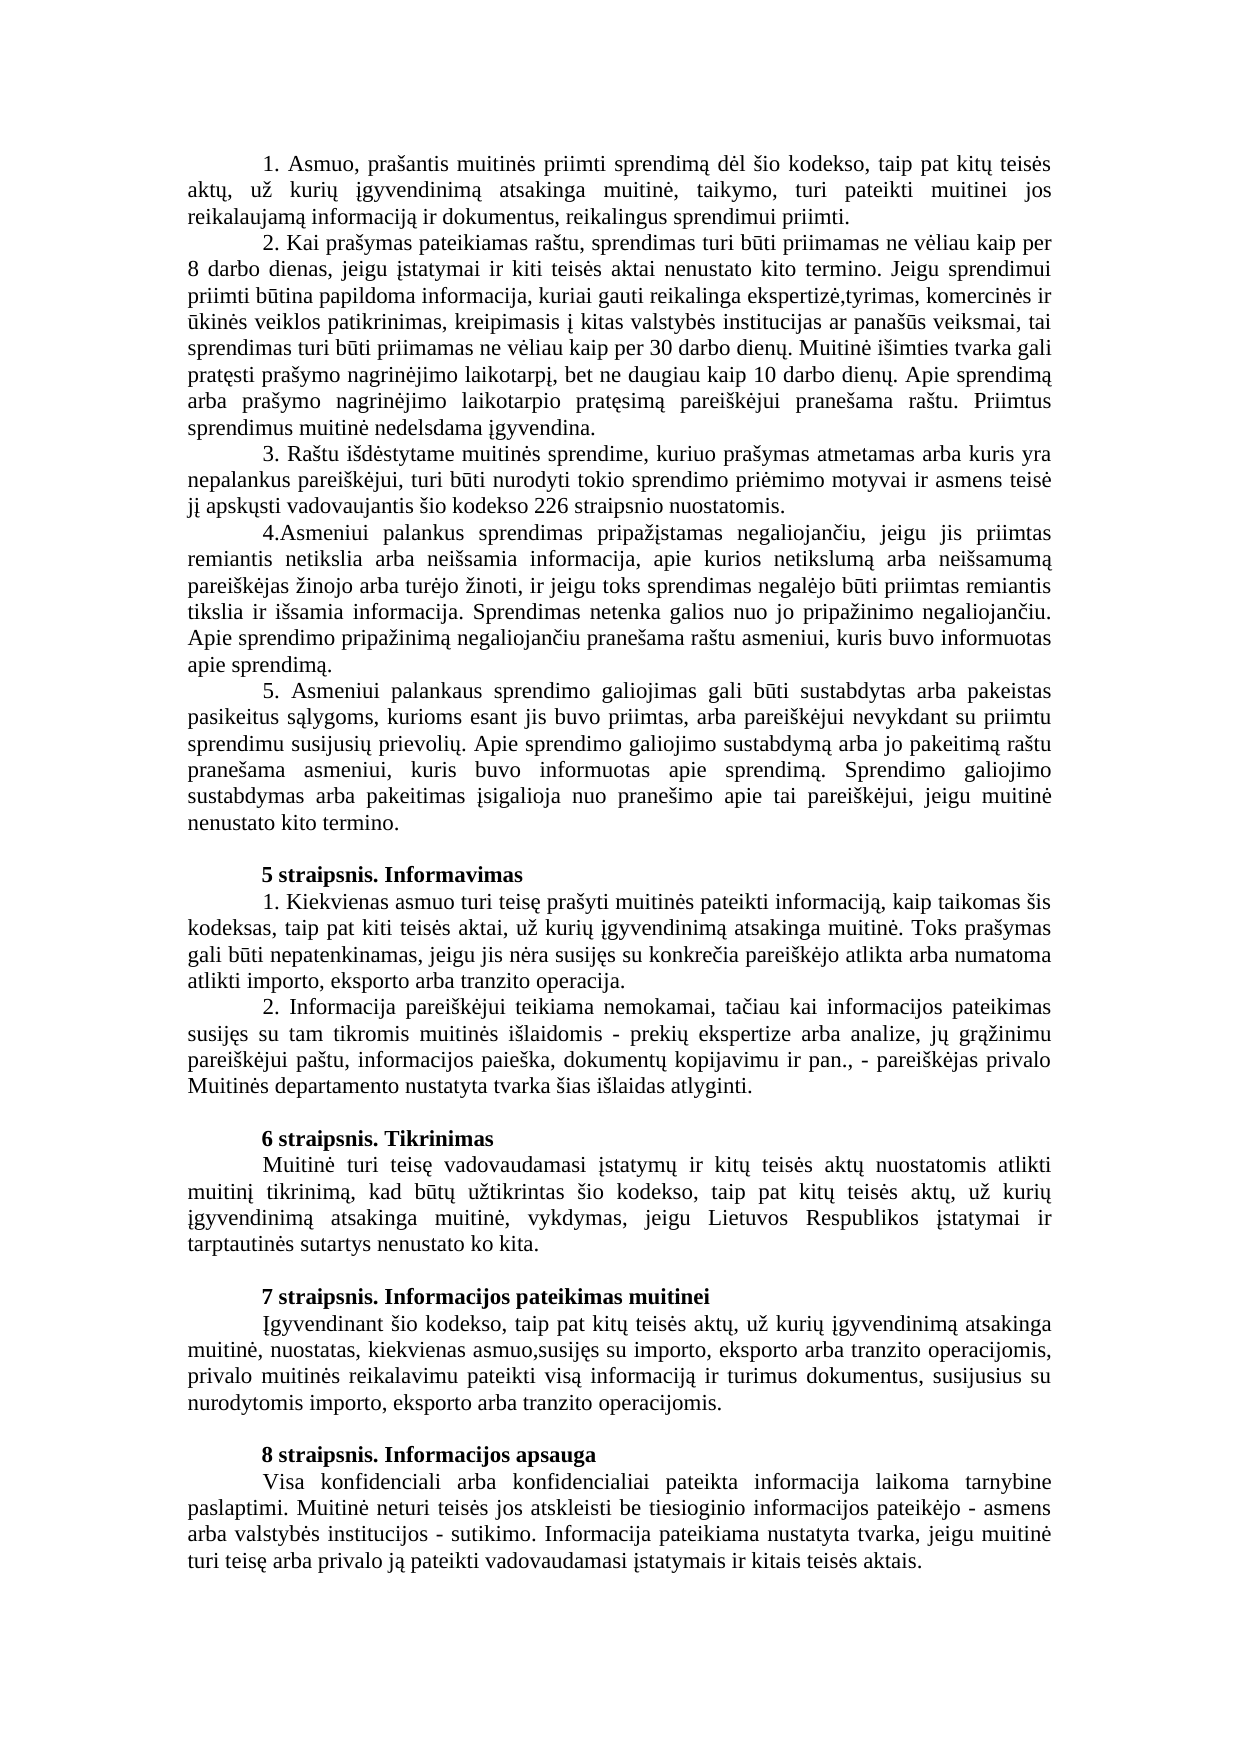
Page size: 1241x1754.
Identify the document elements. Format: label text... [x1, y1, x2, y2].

text Muitinė turi teisę vadovaudamasi įstatymų ir kitų teisės aktų nuostatomis atlikti muitinį tikrinimą, kad būtų užtikrintas šio kodekso, taip pat kitų teisės aktų, už kurių įgyvendinimą atsakinga muitinė, vykdymas, jeigu Lietuvos Respublikos įstatymai ir tarptautinės sutartys nenustato ko kita. [187, 1151, 1053, 1257]
text 1. Kiekvienas asmuo turi teisę prašyti muitinės pateikti informaciją, kaip taikomas šis kodeksas, taip pat kiti teisės aktai, už kurių įgyvendinimą atsakinga muitinė. Toks prašymas gali būti nepatenkinamas, jeigu jis nėra susijęs su konkrečia pareiškėjo atlikta arba numatoma atlikti importo, eksporto arba tranzito operacija. [187, 888, 1053, 993]
text 8 straipsnis. Informacijos apsauga [187, 1441, 1053, 1468]
text Visa konfidenciali arba konfidencialiai pateikta informacija laikoma tarnybine paslaptimi. Muitinė neturi teisės jos atskleisti be tiesioginio informacijos pateikėjo - asmens arba valstybės institucijos - sutikimo. Informacija pateikiama nustatyta tvarka, jeigu muitinė turi teisę arba privalo ją pateikti vadovaudamasi įstatymais ir kitais teisės aktais. [187, 1468, 1053, 1573]
text 1. Asmuo, prašantis muitinės priimti sprendimą dėl šio kodekso, taip pat kitų teisės aktų, už kurių įgyvendinimą atsakinga muitinė, taikymo, turi pateikti muitinei jos reikalaujamą informaciją ir dokumentus, reikalingus sprendimui priimti. [187, 150, 1053, 229]
text 4.Asmeniui palankus sprendimas pripažįstamas negaliojančiu, jeigu jis priimtas remiantis netikslia arba neišsamia informacija, apie kurios netikslumą arba neišsamumą pareiškėjas žinojo arba turėjo žinoti, ir jeigu toks sprendimas negalėjo būti priimtas remiantis tikslia ir išsamia informacija. Sprendimas netenka galios nuo jo pripažinimo negaliojančiu. Apie sprendimo pripažinimą negaliojančiu pranešama raštu asmeniui, kuris buvo informuotas apie sprendimą. [187, 519, 1053, 677]
text 7 straipsnis. Informacijos pateikimas muitinei [187, 1283, 1053, 1309]
text 6 straipsnis. Tikrinimas [187, 1125, 1053, 1151]
text 2. Informacija pareiškėjui teikiama nemokamai, tačiau kai informacijos pateikimas susijęs su tam tikromis muitinės išlaidomis - prekių ekspertize arba analize, jų grąžinimu pareiškėjui paštu, informacijos paieška, dokumentų kopijavimu ir pan., - pareiškėjas privalo Muitinės departamento nustatyta tvarka šias išlaidas atlyginti. [187, 993, 1053, 1099]
text 3. Raštu išdėstytame muitinės sprendime, kuriuo prašymas atmetamas arba kuris yra nepalankus pareiškėjui, turi būti nurodyti tokio sprendimo priėmimo motyvai ir asmens teisė jį apskųsti vadovaujantis šio kodekso 226 straipsnio nuostatomis. [187, 440, 1053, 519]
text 5. Asmeniui palankaus sprendimo galiojimas gali būti sustabdytas arba pakeistas pasikeitus sąlygoms, kurioms esant jis buvo priimtas, arba pareiškėjui nevykdant su priimtu sprendimu susijusių prievolių. Apie sprendimo galiojimo sustabdymą arba jo pakeitimą raštu pranešama asmeniui, kuris buvo informuotas apie sprendimą. Sprendimo galiojimo sustabdymas arba pakeitimas įsigalioja nuo pranešimo apie tai pareiškėjui, jeigu muitinė nenustato kito termino. [187, 677, 1053, 835]
text 5 straipsnis. Informavimas [187, 862, 1053, 888]
text Įgyvendinant šio kodekso, taip pat kitų teisės aktų, už kurių įgyvendinimą atsakinga muitinė, nuostatas, kiekvienas asmuo,susijęs su importo, eksporto arba tranzito operacijomis, privalo muitinės reikalavimu pateikti visą informaciją ir turimus dokumentus, susijusius su nurodytomis importo, eksporto arba tranzito operacijomis. [187, 1309, 1053, 1415]
text 2. Kai prašymas pateikiamas raštu, sprendimas turi būti priimamas ne vėliau kaip per 8 darbo dienas, jeigu įstatymai ir kiti teisės aktai nenustato kito termino. Jeigu sprendimui priimti būtina papildoma informacija, kuriai gauti reikalinga ekspertizė,tyrimas, komercinės ir ūkinės veiklos patikrinimas, kreipimasis į kitas valstybės institucijas ar panašūs veiksmai, tai sprendimas turi būti priimamas ne vėliau kaip per 30 darbo dienų. Muitinė išimties tvarka gali pratęsti prašymo nagrinėjimo laikotarpį, bet ne daugiau kaip 10 darbo dienų. Apie sprendimą arba prašymo nagrinėjimo laikotarpio pratęsimą pareiškėjui pranešama raštu. Priimtus sprendimus muitinė nedelsdama įgyvendina. [187, 229, 1053, 440]
